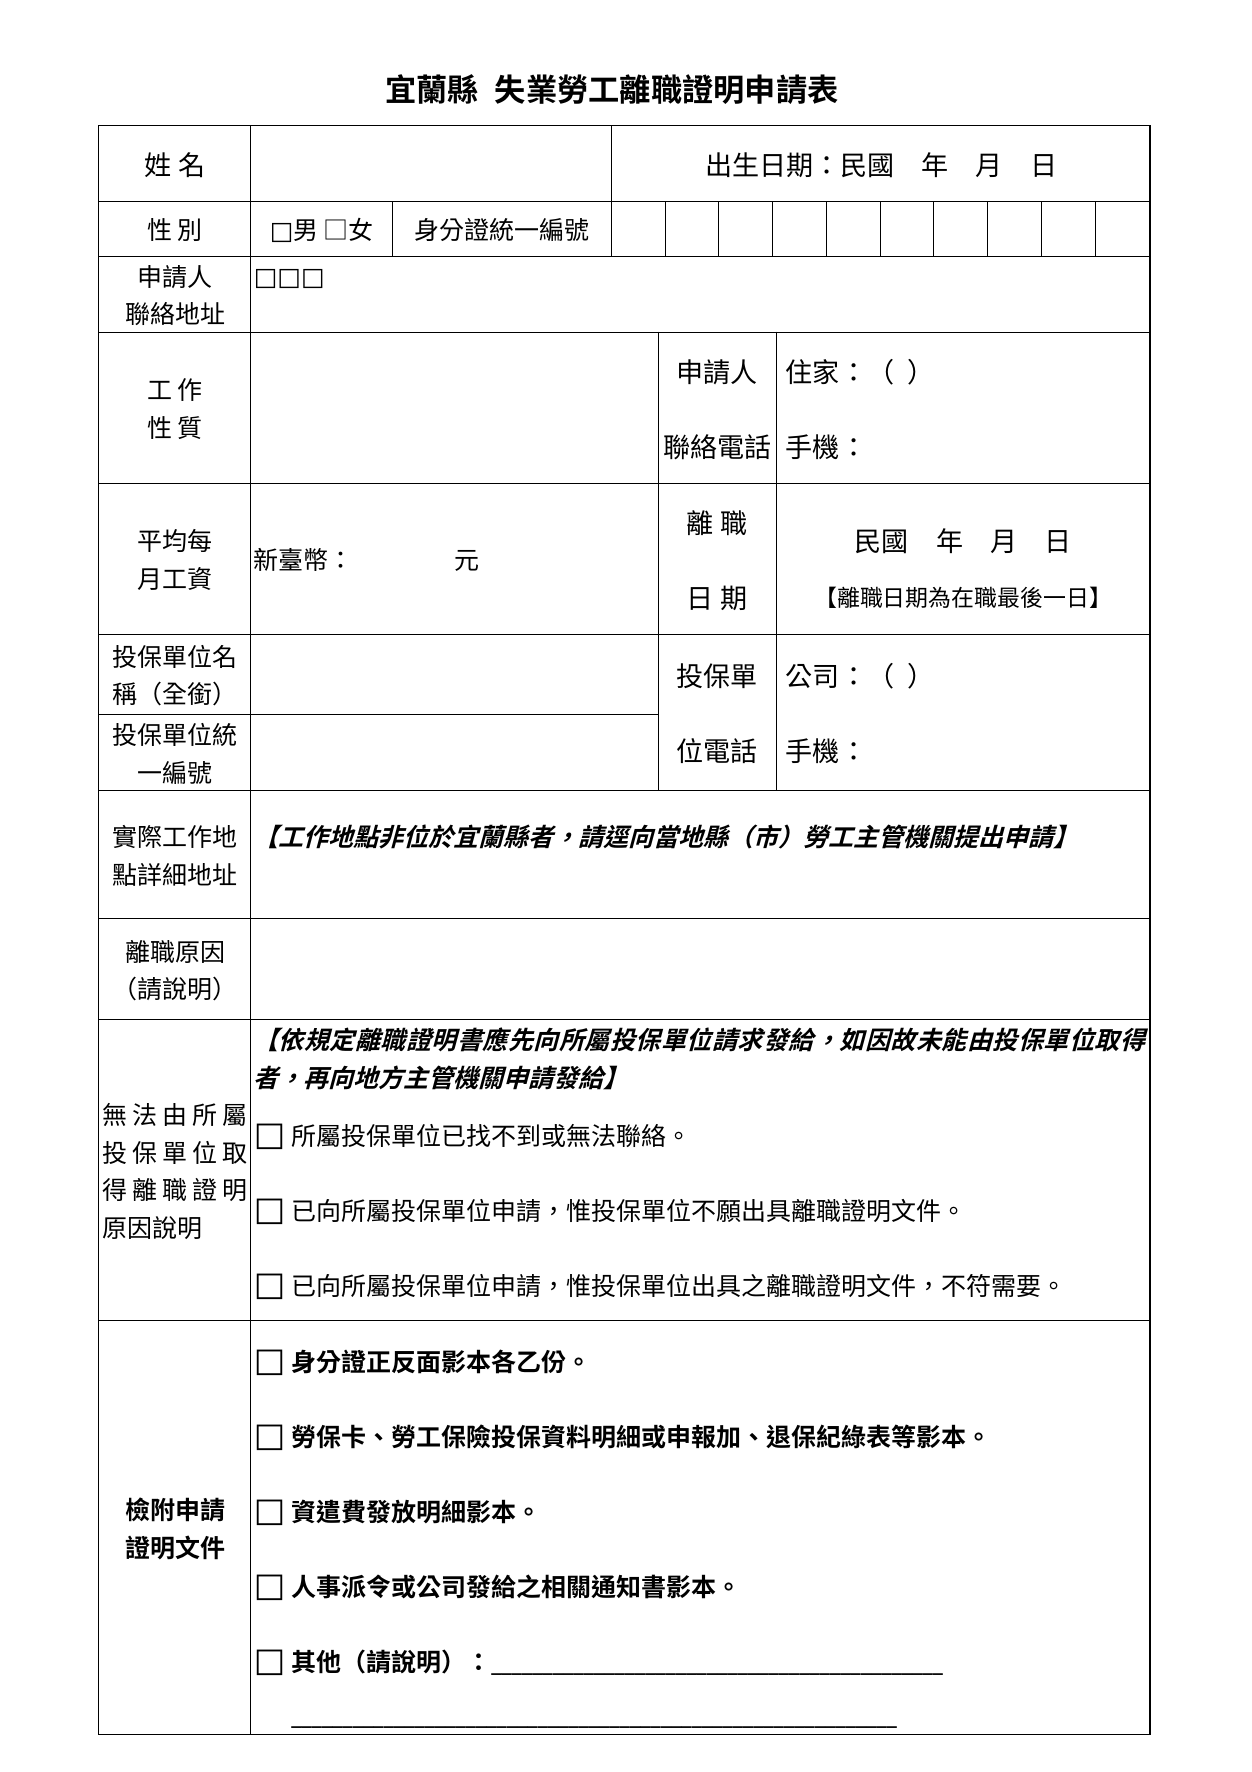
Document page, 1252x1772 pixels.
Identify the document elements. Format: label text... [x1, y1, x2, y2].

table_cell [719, 202, 772, 256]
table_cell [251, 715, 658, 790]
table_cell 身分證統一編號 [393, 202, 611, 256]
table_cell [251, 919, 1149, 1019]
table_cell 民國 年 月 日 【離職日期為在職最後一日】 [777, 484, 1149, 634]
table_cell [1096, 202, 1149, 256]
table_cell 新臺幣： 元 [251, 484, 658, 634]
table_header 姓 名 [99, 126, 250, 201]
table_cell [612, 202, 665, 256]
table_cell 住家：（ ） 手機： [777, 333, 1149, 483]
table_cell [1042, 202, 1095, 256]
table_cell [827, 202, 880, 256]
table_cell 離職原因 （請說明） [99, 919, 250, 1019]
table_cell [251, 333, 658, 483]
table_cell 申請人 聯絡地址 [99, 257, 250, 332]
table_cell □□□ [251, 257, 1149, 332]
table_cell 平均每 月工資 [99, 484, 250, 634]
table_cell 離 職 日 期 [659, 484, 776, 634]
table_cell [988, 202, 1041, 256]
table_cell 身分證正反面影本各乙份。 勞保卡、勞工保險投保資料明細或申報加、退保紀綠表等影本。 資遣費發放明細影本。 人事派令或公司發給之相關通知書影本。 其他（請說明）：____________________________________________ ___________________________________________________________ [251, 1321, 1149, 1734]
table_cell 性 別 [99, 202, 250, 256]
table_cell □男 □女 [251, 202, 392, 256]
table_cell [773, 202, 826, 256]
table_cell [666, 202, 718, 256]
table_cell [251, 635, 658, 714]
table_cell 投保單位名稱（全銜） [99, 635, 250, 714]
table_cell 申請人 聯絡電話 [659, 333, 776, 483]
table_header 出生日期：民國 年 月 日 [612, 126, 1149, 201]
table_cell 檢附申請 證明文件 [99, 1321, 250, 1734]
text 宜蘭縣 失業勞工離職證明申請表 [118, 50, 1134, 125]
table_cell 投保單 位電話 [659, 635, 776, 790]
table_cell 無法由所屬投保單位取得離職證明原因說明 [99, 1020, 250, 1320]
table_cell 【依規定離職證明書應先向所屬投保單位請求發給，如因故未能由投保單位取得者，再向地方主管機關申請發給】 所屬投保單位已找不到或無法聯絡。 已向所屬投保單位申請，惟投保單位不願出具離職證明文件。 已向所屬投保單位申請，惟投保單位出具之離職證明文件，不符需要。 [251, 1020, 1149, 1320]
table_cell 實際工作地點詳細地址 [99, 791, 250, 918]
table_cell [934, 202, 987, 256]
table_cell 公司：（ ） 手機： [777, 635, 1149, 790]
table_header [251, 126, 611, 201]
table_cell 【工作地點非位於宜蘭縣者，請逕向當地縣（市）勞工主管機關提出申請】 [251, 791, 1149, 918]
table_cell [881, 202, 933, 256]
table_cell 工 作 性 質 [99, 333, 250, 483]
table_cell 投保單位統一編號 [99, 715, 250, 790]
